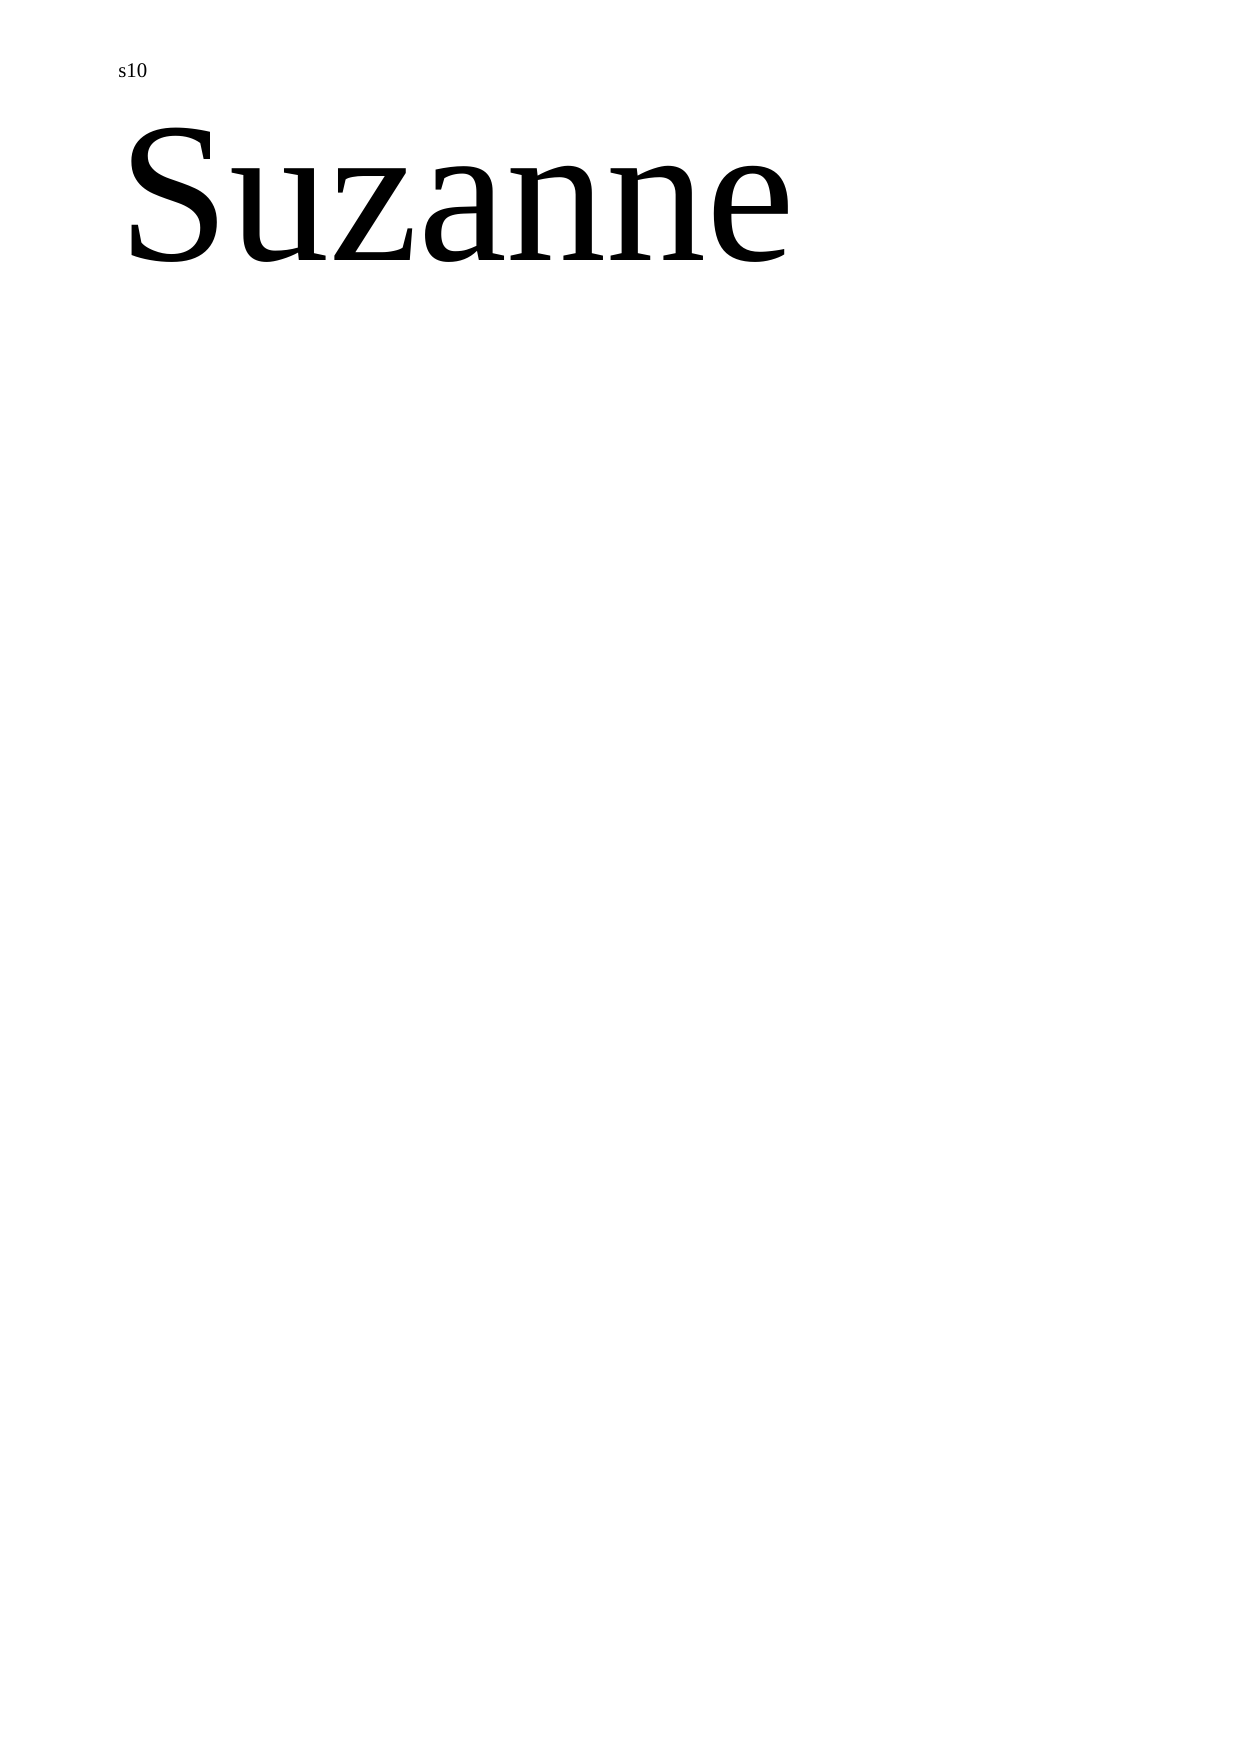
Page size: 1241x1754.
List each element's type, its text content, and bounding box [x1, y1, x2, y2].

text s10 [118, 59, 1122, 82]
text Suzanne [118, 82, 1122, 304]
